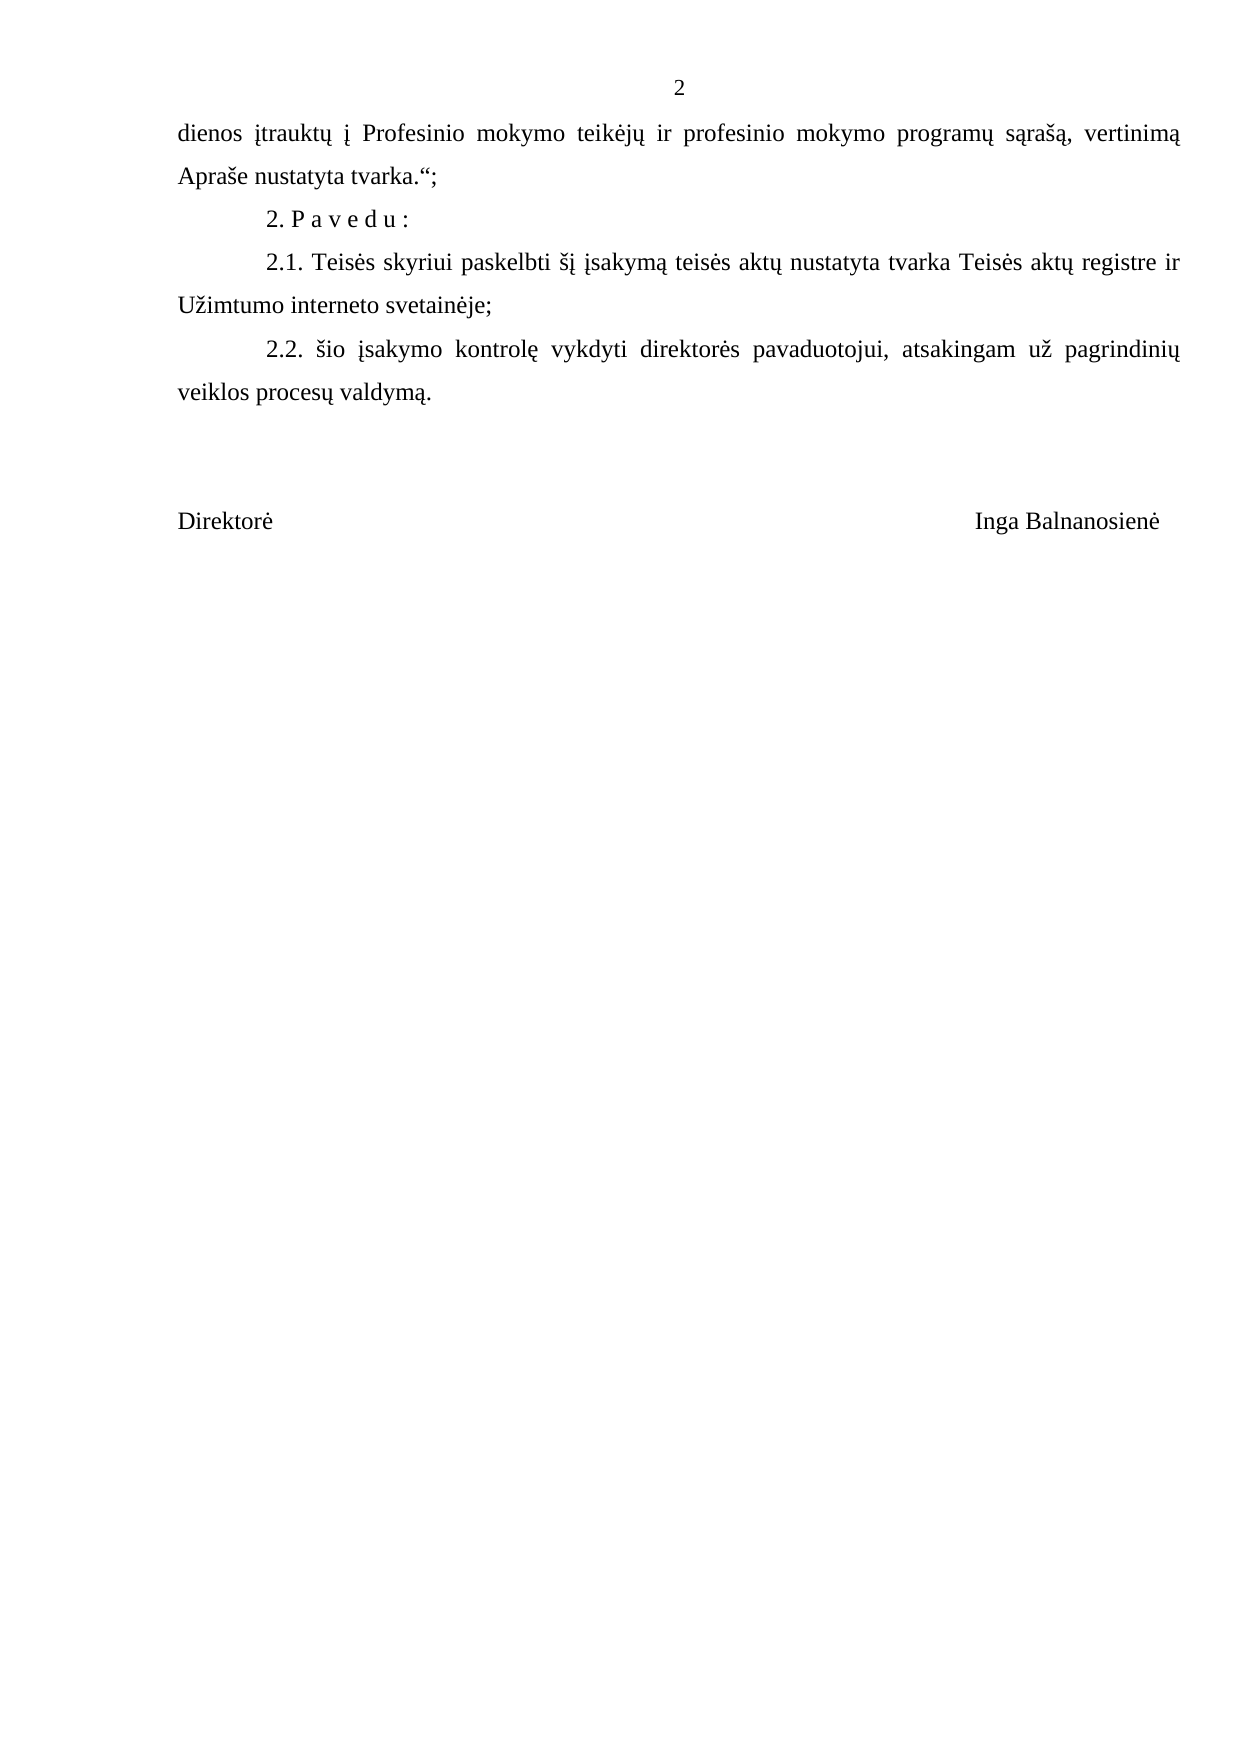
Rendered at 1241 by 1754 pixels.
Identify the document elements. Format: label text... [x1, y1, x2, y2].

text 2. P a v e d u : [177, 204, 1181, 233]
text 2.1. Teisės skyriui paskelbti šį įsakymą teisės aktų nustatyta tvarka Teisės aktų registre ir Užimtumo interneto svetainėje; [177, 247, 1181, 319]
text dienos įtrauktų į Profesinio mokymo teikėjų ir profesinio mokymo programų sąrašą, vertinimą Apraše nustatyta tvarka.“; [177, 118, 1181, 190]
text 2.2. šio įsakymo kontrolę vykdyti direktorės pavaduotojui, atsakingam už pagrindinių veiklos procesų valdymą. [177, 334, 1181, 406]
text Direktorė Inga Balnanosienė [177, 506, 1181, 535]
